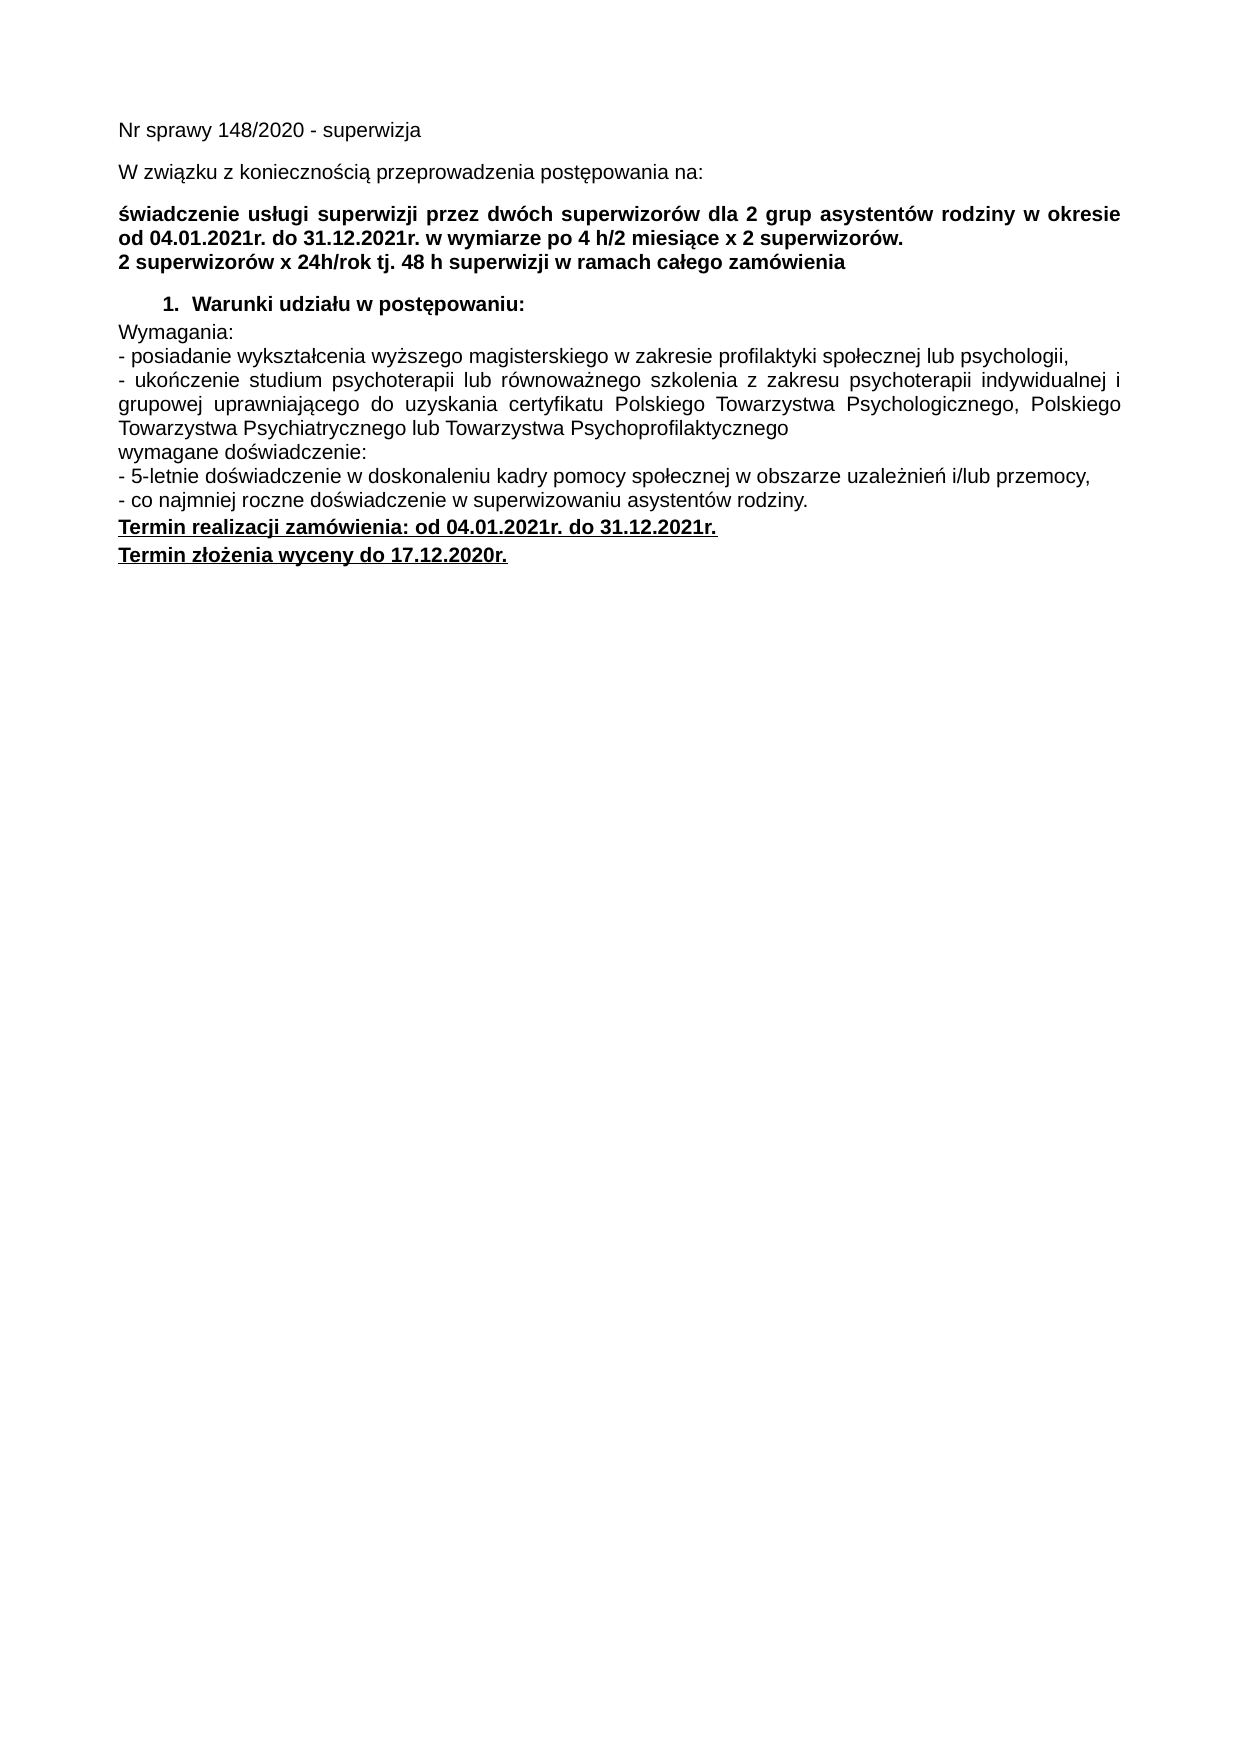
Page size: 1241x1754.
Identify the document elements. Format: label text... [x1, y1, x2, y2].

text - ukończenie studium psychoterapii lub równoważnego szkolenia z zakresu psychoterapii indywidualnej i grupowej uprawniającego do uzyskania certyfikatu Polskiego Towarzystwa Psychologicznego, Polskiego Towarzystwa Psychiatrycznego lub Towarzystwa Psychoprofilaktycznego [118, 368, 1122, 439]
text wymagane doświadczenie: [118, 439, 1122, 463]
text W związku z koniecznością przeprowadzenia postępowania na: [118, 160, 1122, 184]
text Termin realizacji zamówienia: od 04.01.2021r. do 31.12.2021r. [118, 515, 1122, 539]
text - posiadanie wykształcenia wyższego magisterskiego w zakresie profilaktyki społecznej lub psychologii, [118, 344, 1122, 368]
text Termin złożenia wyceny do 17.12.2020r. [118, 542, 1122, 566]
text - co najmniej roczne doświadczenie w superwizowaniu asystentów rodziny. [118, 487, 1122, 511]
list Warunki udziału w postępowaniu: [162, 292, 1122, 316]
text - 5-letnie doświadczenie w doskonaleniu kadry pomocy społecznej w obszarze uzależnień i/lub przemocy, [118, 463, 1122, 487]
text Nr sprawy 148/2020 - superwizja [118, 118, 1122, 142]
text Wymagania: [118, 320, 1122, 344]
text 2 superwizorów x 24h/rok tj. 48 h superwizji w ramach całego zamówienia [118, 250, 1122, 274]
text świadczenie usługi superwizji przez dwóch superwizorów dla 2 grup asystentów rodziny w okresie od 04.01.2021r. do 31.12.2021r. w wymiarze po 4 h/2 miesiące x 2 superwizorów. [118, 202, 1122, 250]
